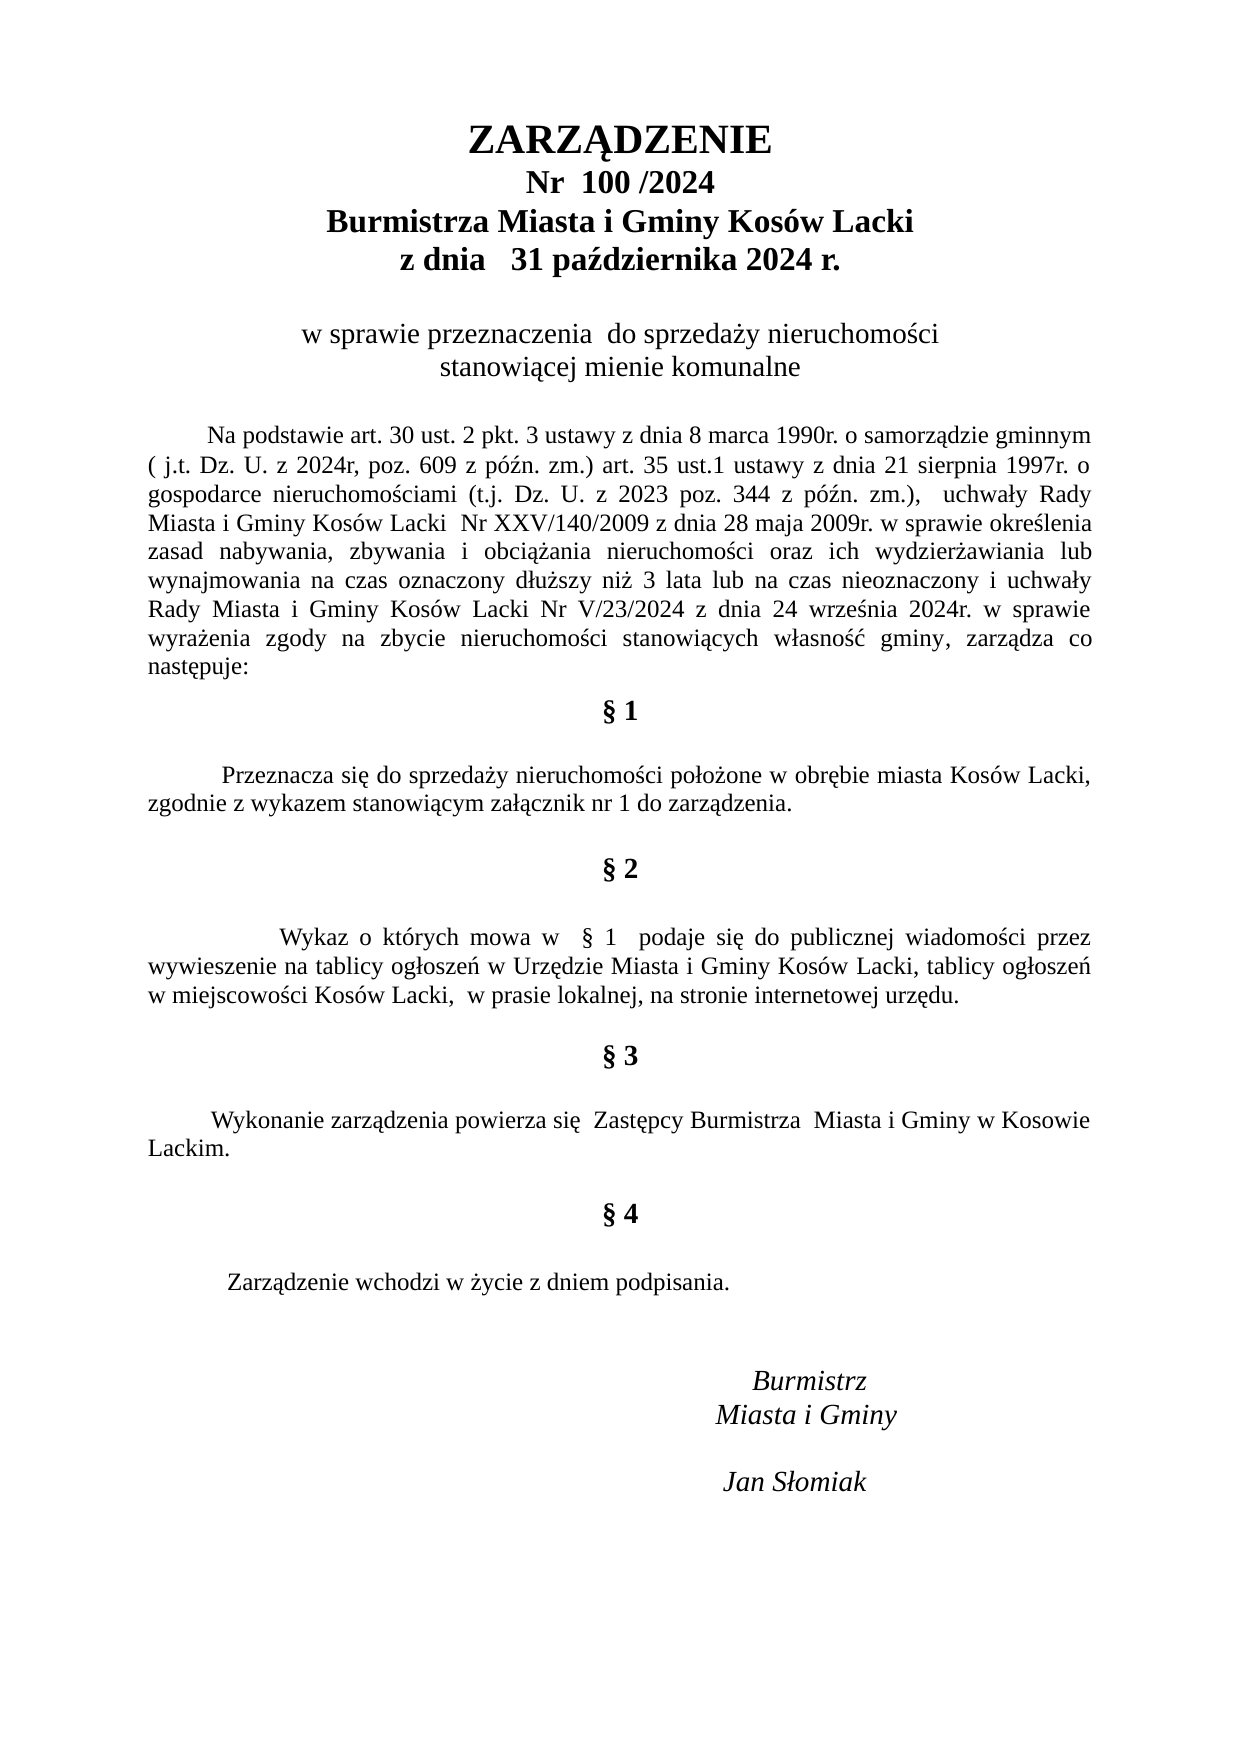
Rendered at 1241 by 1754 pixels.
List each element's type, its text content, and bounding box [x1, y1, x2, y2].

text stanowiącej mienie komunalne [148, 349, 1093, 383]
text Jan Słomiak [148, 1464, 1093, 1498]
subtitle Burmistrz [148, 1363, 1093, 1397]
text z dnia 31 października 2024 r. [148, 239, 1093, 278]
text § 3 [148, 1038, 1093, 1071]
text Miasta i Gminy [148, 1397, 1093, 1431]
text Zarządzenie wchodzi w życie z dniem podpisania. [148, 1263, 1093, 1296]
text Wykaz o których mowa w § 1 podaje się do publicznej wiadomości przez wywieszenie na tablicy ogłoszeń w Urzędzie Miasta i Gminy Kosów Lacki, tablicy ogłoszeń w miejscowości Kosów Lacki, w prasie lokalnej, na stronie internetowej urzędu. [148, 918, 1093, 1009]
text § 1 [148, 693, 1093, 726]
text Przeznacza się do sprzedaży nieruchomości położone w obrębie miasta Kosów Lacki, zgodnie z wykazem stanowiącym załącznik nr 1 do zarządzenia. [148, 760, 1093, 817]
text Na podstawie art. 30 ust. 2 pkt. 3 ustawy z dnia 8 marca 1990r. o samorządzie gminnym ( j.t. Dz. U. z 2024r, poz. 609 z późn. zm.) art. 35 ust.1 ustawy z dnia 21 sierpnia 1997r. o gospodarce nieruchomościami (t.j. Dz. U. z 2023 poz. 344 z późn. zm.), uchwały Rady Miasta i Gminy Kosów Lacki Nr XXV/140/2009 z dnia 28 maja 2009r. w sprawie określenia zasad nabywania, zbywania i obciążania nieruchomości oraz ich wydzierżawiania lub wynajmowania na czas oznaczony dłuższy niż 3 lata lub na czas nieoznaczony i uchwały Rady Miasta i Gminy Kosów Lacki Nr V/23/2024 z dnia 24 września 2024r. w sprawie wyrażenia zgody na zbycie nieruchomości stanowiących własność gminy, zarządza co następuje: [148, 417, 1093, 680]
text ZARZĄDZENIE [148, 115, 1093, 163]
text w sprawie przeznaczenia do sprzedaży nieruchomości [148, 316, 1093, 349]
text Nr 100 /2024 [148, 163, 1093, 201]
text § 2 [148, 851, 1093, 884]
text § 4 [148, 1196, 1093, 1229]
text Burmistrza Miasta i Gminy Kosów Lacki [148, 201, 1093, 239]
text Wykonanie zarządzenia powierza się Zastępcy Burmistrza Miasta i Gminy w Kosowie Lackim. [148, 1105, 1093, 1162]
